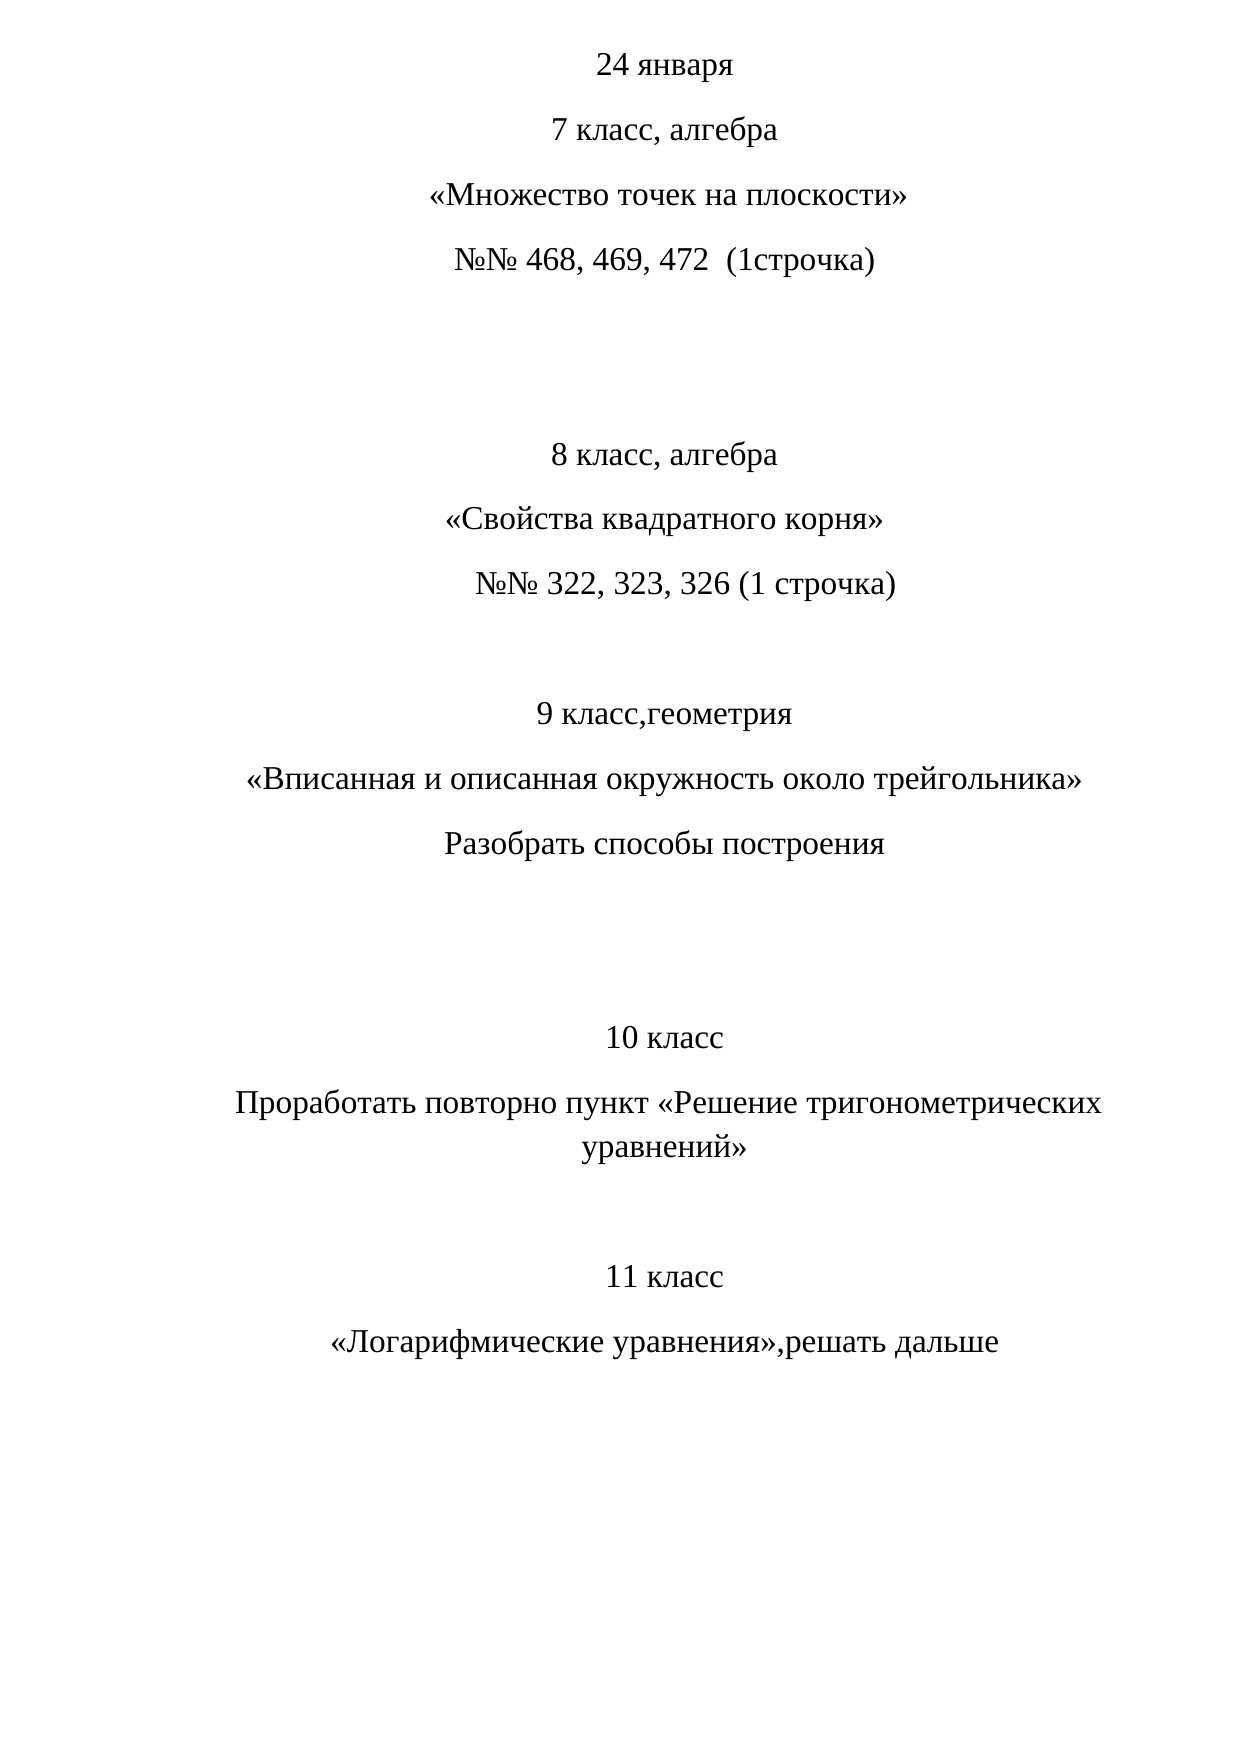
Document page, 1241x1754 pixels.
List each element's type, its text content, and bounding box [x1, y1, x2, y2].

text №№ 322, 323, 326 (1 строчка) [177, 563, 1152, 602]
text «Свойства квадратного корня» [177, 499, 1152, 537]
text «Множество точек на плоскости» [177, 174, 1152, 212]
text Проработать повторно пункт «Решение тригонометрических уравнений» [177, 1083, 1152, 1165]
text №№ 468, 469, 472 (1строчка) [177, 239, 1152, 277]
text 10 класс [177, 1018, 1152, 1056]
text 9 класс,геометрия [177, 693, 1152, 732]
text 11 класс [177, 1257, 1152, 1295]
text 7 класс, алгебра [177, 109, 1152, 148]
text 8 класс, алгебра [177, 434, 1152, 472]
text Разобрать способы построения [177, 823, 1152, 861]
text «Вписанная и описанная окружность около трейгольника» [177, 758, 1152, 797]
text 24 января [177, 44, 1152, 83]
text «Логарифмические уравнения»,решать дальше [177, 1321, 1152, 1360]
